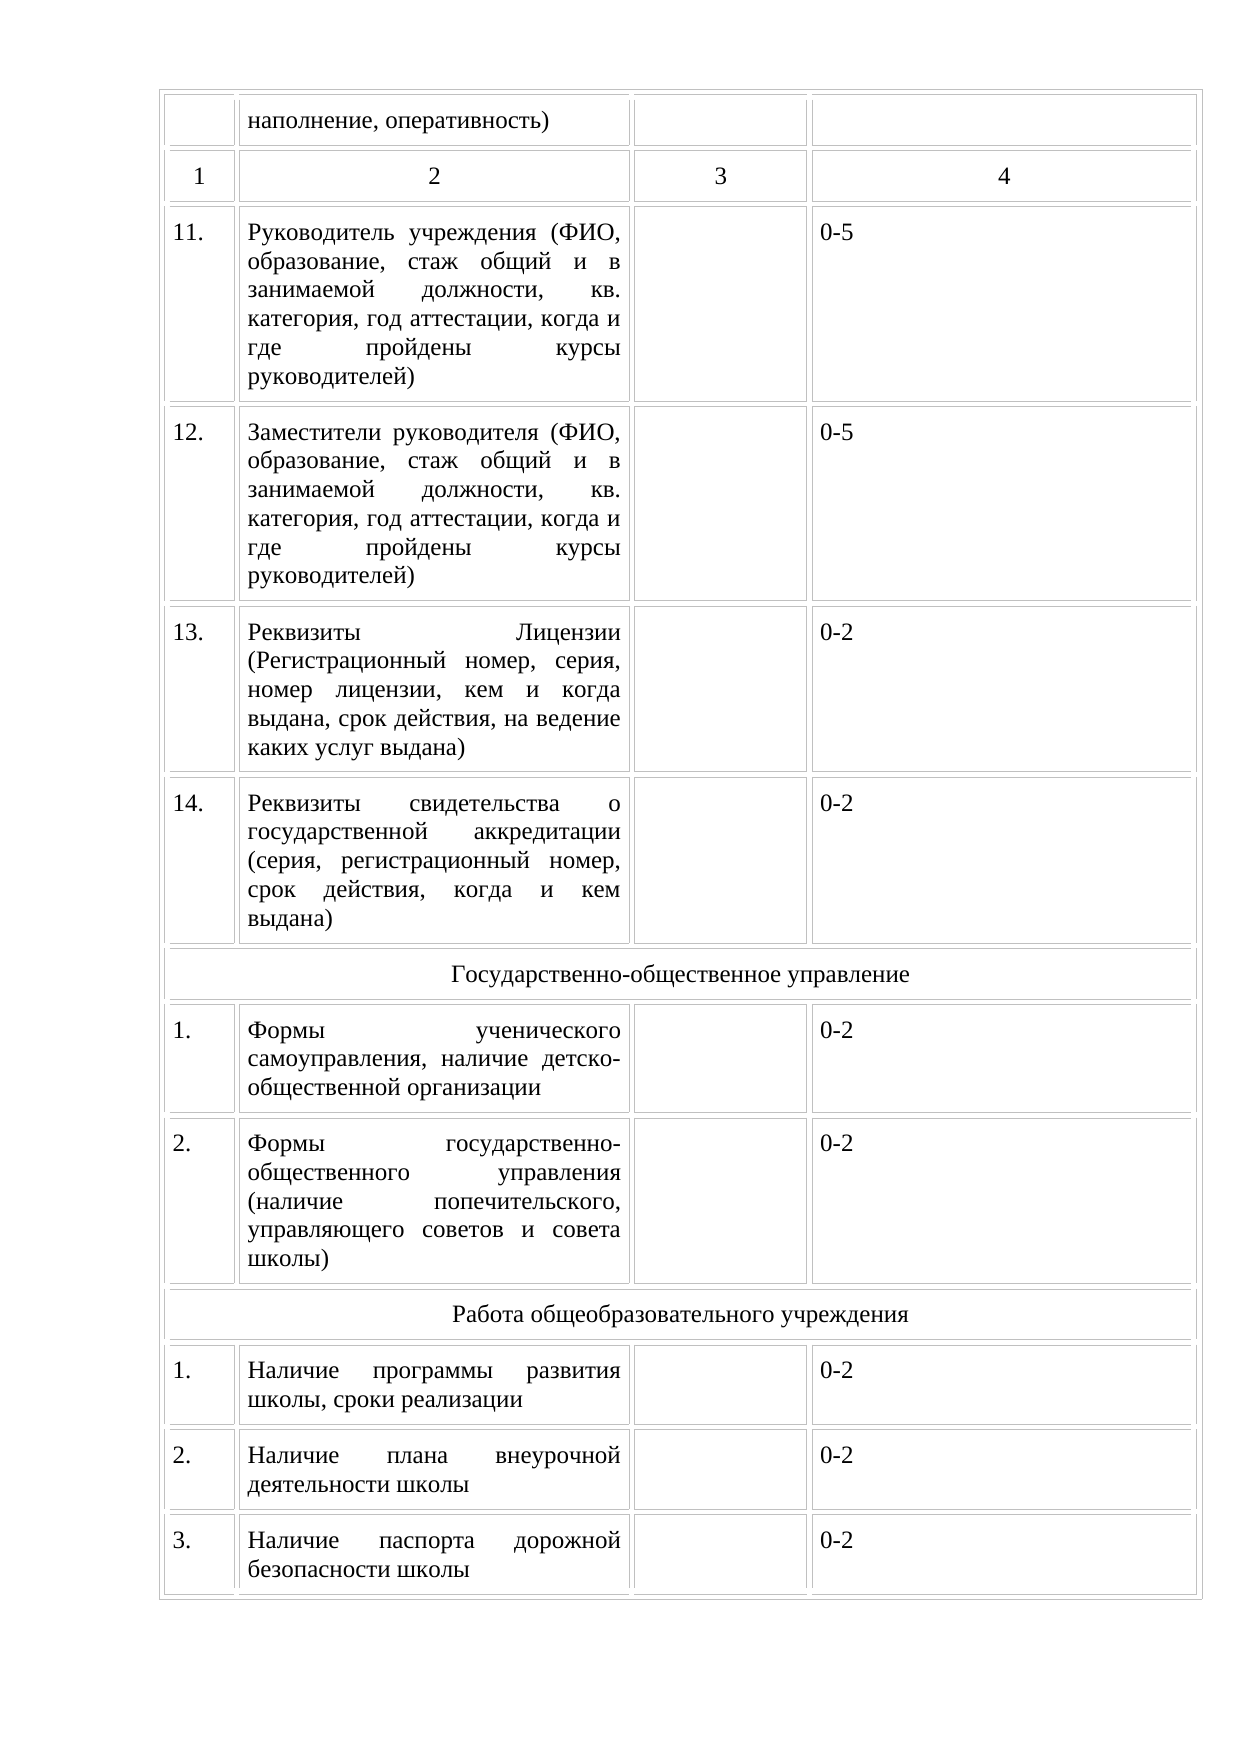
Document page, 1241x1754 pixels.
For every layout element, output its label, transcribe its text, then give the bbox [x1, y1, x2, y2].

table_cell [632, 1000, 809, 1112]
table_cell Наличие паспорта дорожной безопасности школы [237, 1509, 632, 1593]
table_cell 12. [162, 401, 237, 600]
table_cell [632, 1509, 809, 1593]
table_cell 14. [162, 771, 237, 942]
table_cell [632, 1424, 809, 1509]
table_cell [635, 1119, 806, 1283]
table_cell Наличие программы развития школы, сроки реализации [237, 1340, 632, 1424]
table_cell 0-2 [809, 999, 1199, 1112]
table_cell [635, 607, 806, 771]
table_cell [632, 90, 809, 145]
table_cell 2. [162, 1112, 237, 1283]
table_cell [635, 207, 806, 401]
table_cell Работа общеобразовательного учреждения [162, 1283, 1199, 1339]
table_cell 0-5 [809, 201, 1199, 401]
table_cell Формы государственно-общественного управления (наличие попечительского, управляющего советов и совета школы) [237, 1112, 632, 1283]
table_cell [632, 201, 809, 401]
table_cell [635, 1430, 806, 1509]
table_cell Заместители руководителя (ФИО, образование, стаж общий и в занимаемой должности, кв. категория, год аттестации, когда и где пройдены курсы руководителей) [237, 401, 632, 600]
table_cell 0-2 [809, 771, 1199, 942]
table_cell 0-2 [809, 1112, 1199, 1283]
table_cell 0-5 [809, 401, 1199, 600]
table_cell [809, 90, 1199, 145]
table_cell 2 [237, 145, 632, 201]
table_cell [632, 1340, 809, 1424]
table_cell [635, 1005, 806, 1112]
table_cell [632, 1112, 809, 1283]
table_cell Государственно-общественное управление [162, 943, 1199, 998]
table_cell [632, 771, 809, 942]
table_cell 1. [162, 1339, 237, 1424]
table_cell [632, 600, 809, 771]
table_cell 13. [162, 600, 237, 771]
table_cell 4 [809, 145, 1199, 201]
table_cell 3. [162, 1509, 237, 1593]
table_cell 0-2 [809, 600, 1199, 771]
table_cell Наличие плана внеурочной деятельности школы [237, 1424, 632, 1509]
table_cell наполнение, оперативность) [237, 90, 632, 145]
table_cell 3 [632, 145, 809, 201]
table_cell 0-2 [809, 1509, 1199, 1593]
table_cell Реквизиты свидетельства о государственной аккредитации (серия, регистрационный номер, срок действия, когда и кем выдана) [237, 771, 632, 942]
table_cell 0-2 [809, 1339, 1199, 1424]
table_cell 1. [162, 999, 237, 1112]
table_cell Руководитель учреждения (ФИО, образование, стаж общий и в занимаемой должности, кв. категория, год аттестации, когда и где пройдены курсы руководителей) [237, 201, 632, 401]
table_cell [635, 1346, 806, 1424]
table_cell 1 [162, 145, 237, 201]
table_cell Формы ученического самоуправления, наличие детско-общественной организации [237, 1000, 632, 1112]
table_cell Реквизиты Лицензии (Регистрационный номер, серия, номер лицензии, кем и когда выдана, срок действия, на ведение каких услуг выдана) [237, 600, 632, 771]
table_cell 2. [162, 1424, 237, 1509]
table_cell 0-2 [809, 1424, 1199, 1509]
table_cell 11. [162, 201, 237, 401]
table_cell [632, 401, 809, 600]
table_cell [635, 407, 806, 600]
table_cell [635, 778, 806, 942]
table_cell [162, 90, 237, 145]
